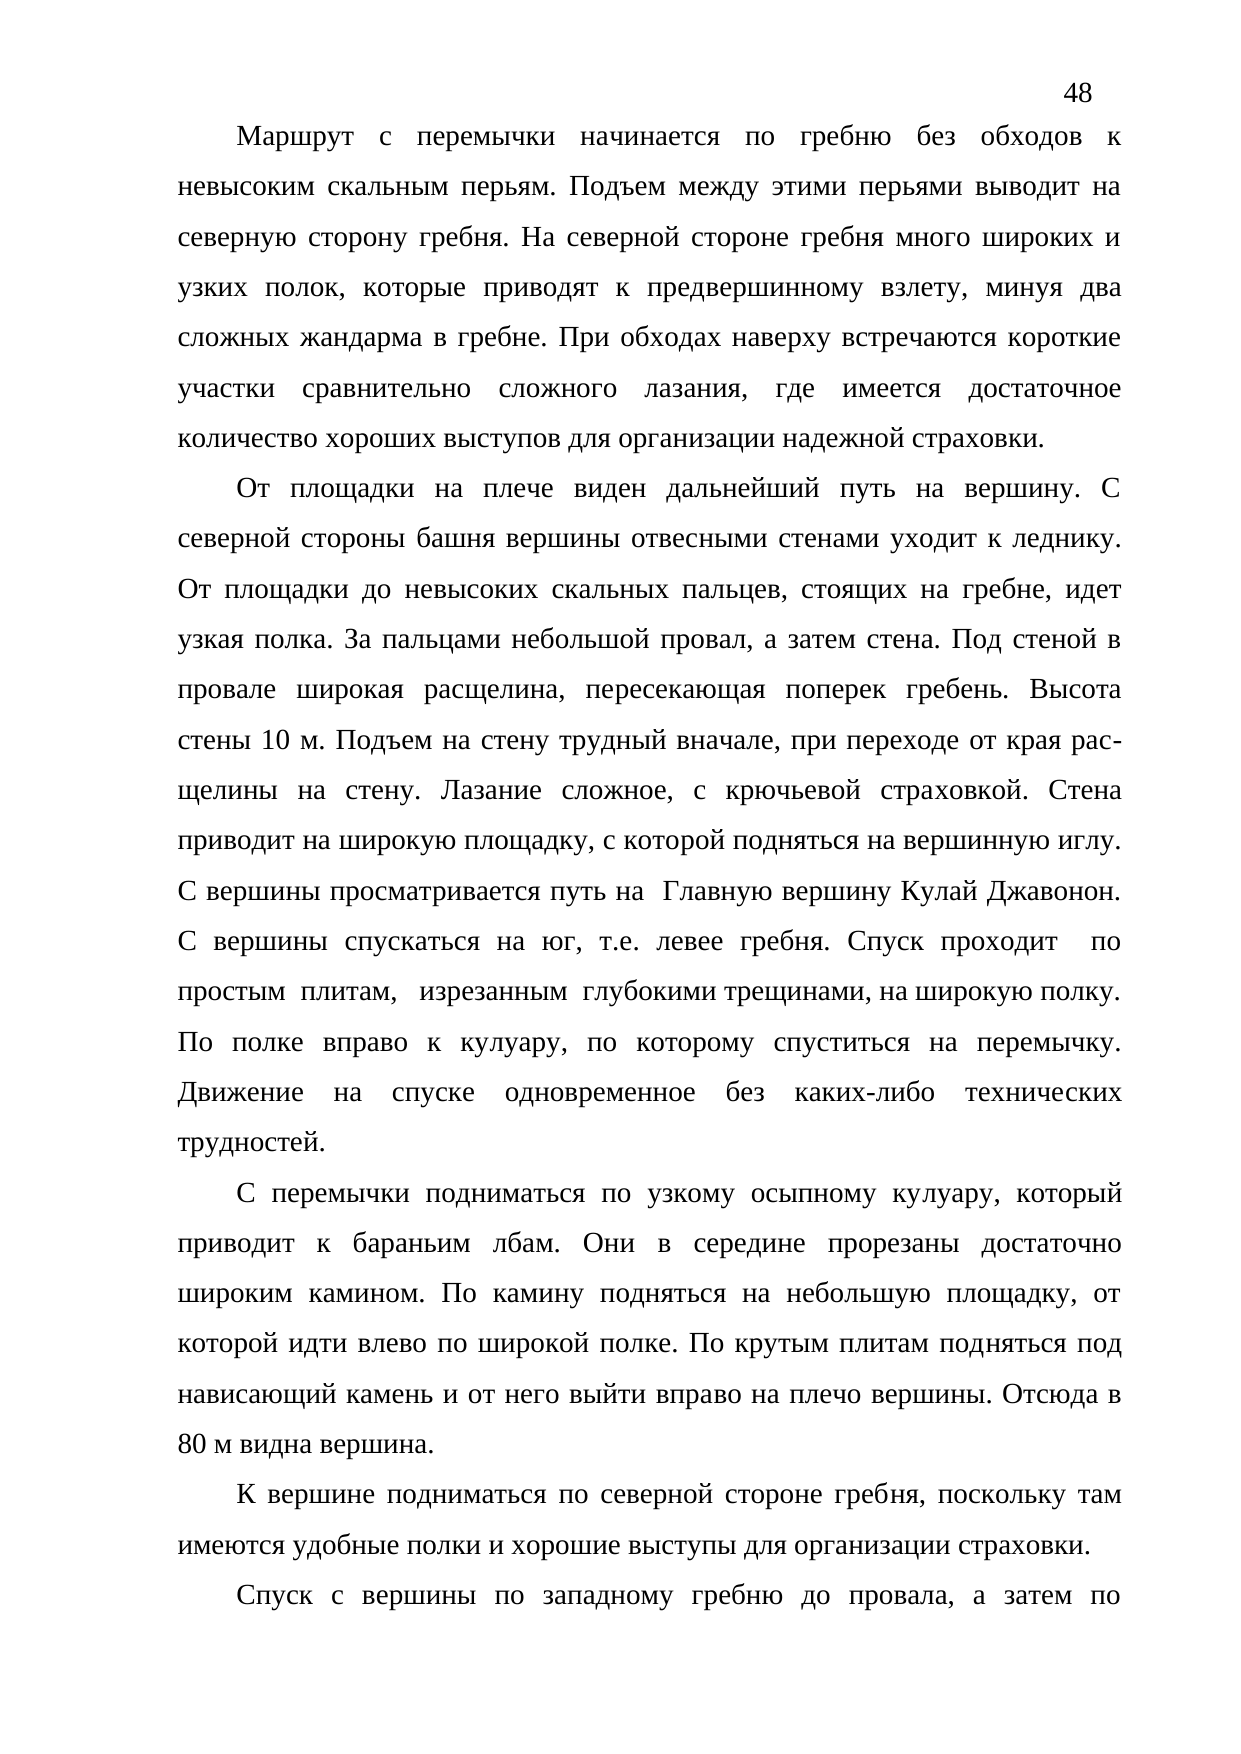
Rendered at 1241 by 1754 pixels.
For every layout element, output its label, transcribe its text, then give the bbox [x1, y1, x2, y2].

text К вершине подниматься по северной стороне греб­ня, поскольку там имеются удобные полки и хорошие выступы для организации страховки. [177, 1477, 1122, 1560]
text С перемычки подниматься по узкому осыпному ку­луару, который приводит к бараньим лбам. Они в се­редине прорезаны достаточно широким камином. По камину подняться на небольшую площадку, от которой идти влево по широкой полке. По крутым плитам под­няться под нависающий камень и от него выйти впра­во на плечо вершины. Отсюда в 80 м видна вершина. [177, 1175, 1122, 1460]
text Маршрут с перемычки на­чинается по гребню без обходов к невысоким скальным перьям. Подъем между этими перьями выводит на се­верную сторону гребня. На северной стороне гребня много широких и узких полок, которые приводят к пред­вершинному взлету, минуя два сложных жандарма в гребне. При обходах наверху встречаются короткие участки сравнительно сложного лазания, где имеется достаточное количество хороших выступов для орга­низации надежной страховки. [177, 118, 1122, 453]
text От площадки на плече виден дальнейший путь на вершину. С северной стороны башня вершины отвес­ными стенами уходит к леднику. От площадки до не­высоких скальных пальцев, стоящих на гребне, идет узкая полка. За пальцами небольшой провал, а затем стена. Под стеной в провале широкая расщелина, пе­ресекающая поперек гребень. Высота стены 10 м. Подъ­ем на стену трудный вначале, при переходе от края рас­щелины на стену. Лазание сложное, с крючьевой стра­ховкой. Стена приводит на широкую площадку, с кото­рой подняться на вершинную иглу. С вершины просмат­ривается путь на Главную вершину Кулай Джавонон. С вершины спускаться на юг, т.е. левее гребня. Спуск проходит по простым плитам, изрезанным глубокими трещинами, на широкую полку. По полке вправо к ку­луару, по которому спуститься на перемычку. Движе­ние на спуске одновременное без каких-либо техниче­ских трудностей. [177, 470, 1122, 1158]
text Спуск с вершины по западному гребню до провала, а затем по [177, 1577, 1122, 1611]
